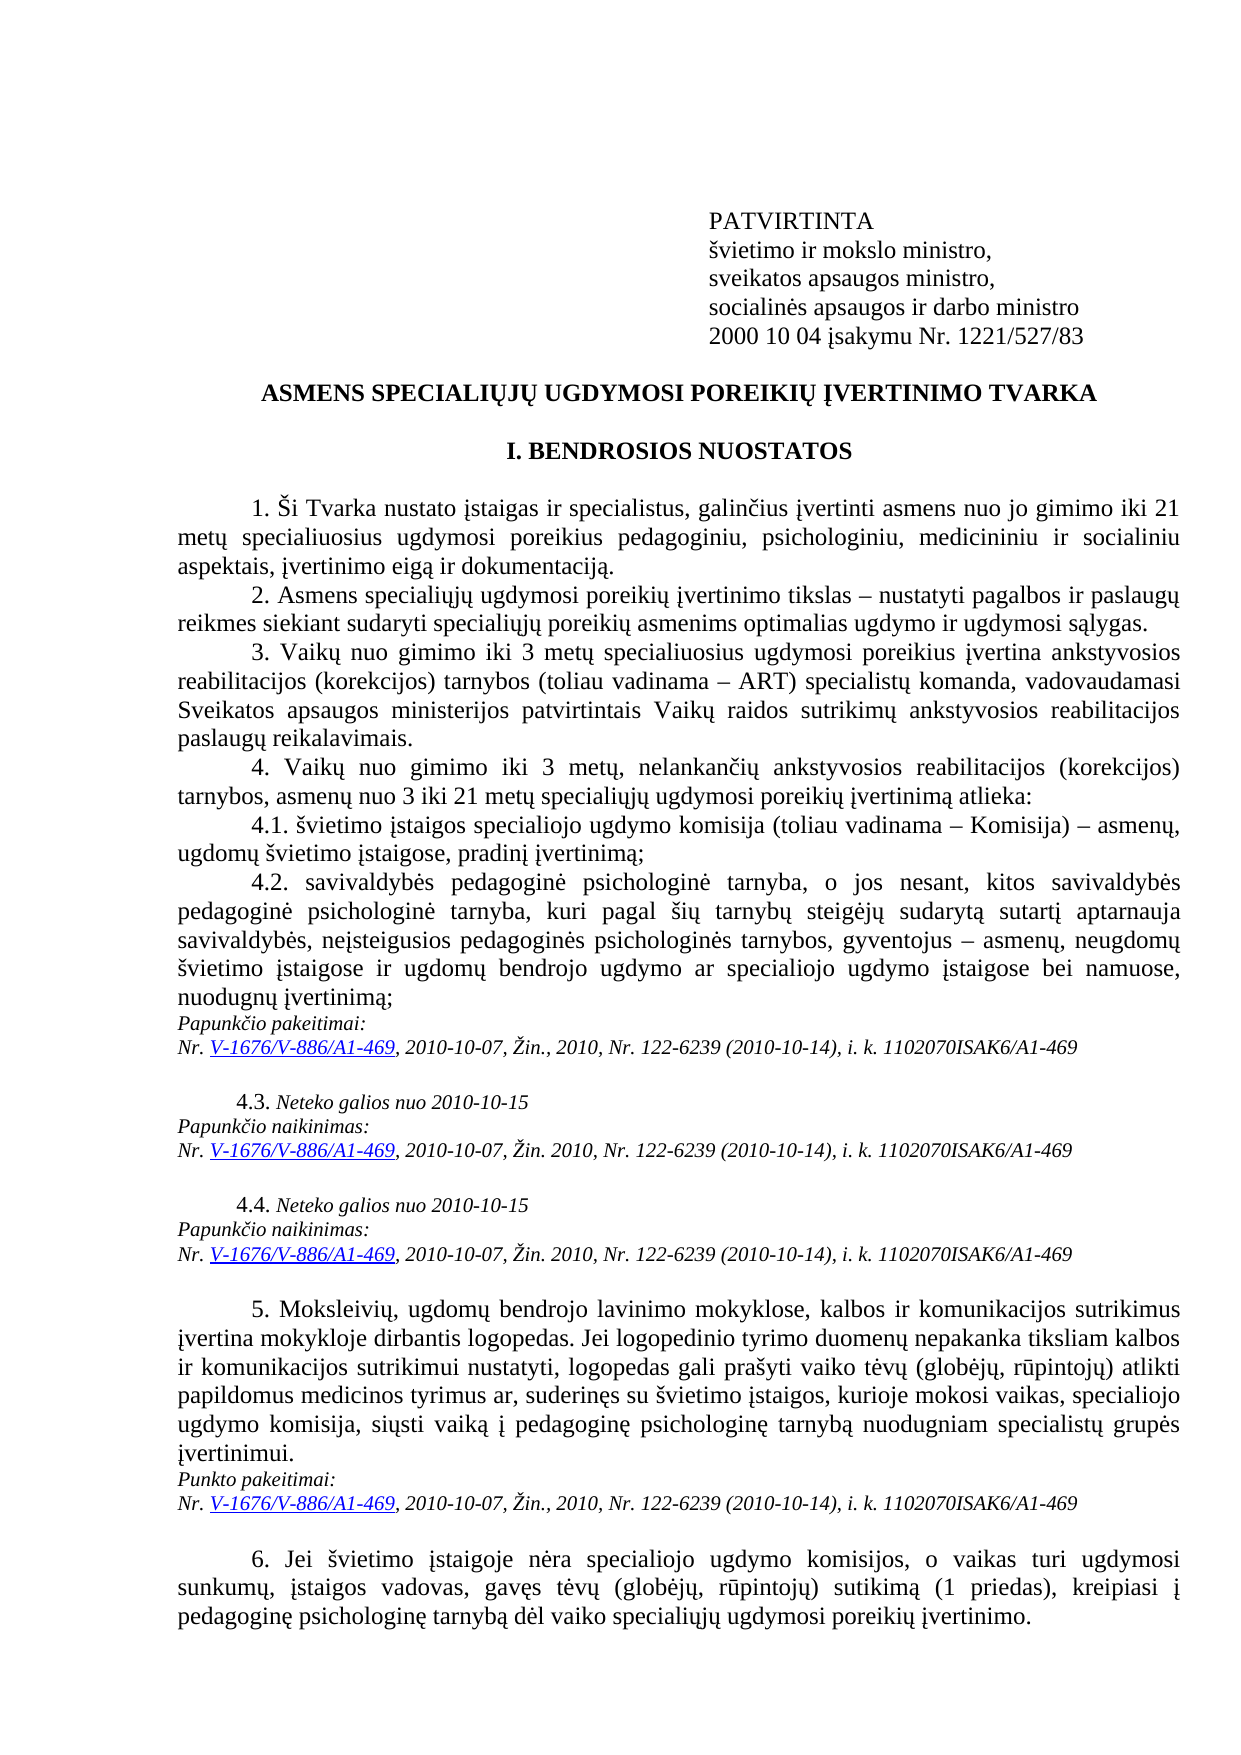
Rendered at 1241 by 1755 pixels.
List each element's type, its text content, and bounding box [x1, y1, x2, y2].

text I. BENDROSIOS NUOSTATOS [177, 436, 1181, 465]
text sveikatos apsaugos ministro, [177, 263, 1181, 292]
text 1. Ši Tvarka nustato įstaigas ir specialistus, galinčius įvertinti asmens nuo jo gimimo iki 21 metų specialiuosius ugdymosi poreikius pedagoginiu, psichologiniu, medicininiu ir socialiniu aspektais, įvertinimo eigą ir dokumentaciją. [177, 493, 1181, 580]
text Nr. V-1676/V-886/A1-469, 2010-10-07, Žin., 2010, Nr. 122-6239 (2010-10-14), i. k. 1102070ISAK6/A1-469 [177, 1035, 1181, 1059]
text 4.1. švietimo įstaigos specialiojo ugdymo komisija (toliau vadinama – Komisija) – asmenų, ugdomų švietimo įstaigose, pradinį įvertinimą; [177, 810, 1181, 867]
text Punkto pakeitimai: [177, 1467, 1181, 1491]
text 4.4. Neteko galios nuo 2010-10-15 [177, 1191, 1181, 1217]
text Nr. V-1676/V-886/A1-469, 2010-10-07, Žin. 2010, Nr. 122-6239 (2010-10-14), i. k. 1102070ISAK6/A1-469 [177, 1138, 1181, 1162]
text Papunkčio naikinimas: [177, 1114, 1181, 1138]
text 4.2. savivaldybės pedagoginė psichologinė tarnyba, o jos nesant, kitos savivaldybės pedagoginė psichologinė tarnyba, kuri pagal šių tarnybų steigėjų sudarytą sutartį aptarnauja savivaldybės, neįsteigusios pedagoginės psichologinės tarnybos, gyventojus – asmenų, neugdomų švietimo įstaigose ir ugdomų bendrojo ugdymo ar specialiojo ugdymo įstaigose bei namuose, nuodugnų įvertinimą; [177, 867, 1181, 1011]
text 4.3. Neteko galios nuo 2010-10-15 [177, 1088, 1181, 1114]
text Asmens specialiųjų ugdymosi poreikių įvertinimo tvarka [177, 378, 1181, 407]
text Papunkčio naikinimas: [177, 1217, 1181, 1241]
text 3. Vaikų nuo gimimo iki 3 metų specialiuosius ugdymosi poreikius įvertina ankstyvosios reabilitacijos (korekcijos) tarnybos (toliau vadinama – ART) specialistų komanda, vadovaudamasi Sveikatos apsaugos ministerijos patvirtintais Vaikų raidos sutrikimų ankstyvosios reabilitacijos paslaugų reikalavimais. [177, 637, 1181, 752]
text švietimo ir mokslo ministro, [177, 235, 1181, 263]
text 6. Jei švietimo įstaigoje nėra specialiojo ugdymo komisijos, o vaikas turi ugdymosi sunkumų, įstaigos vadovas, gavęs tėvų (globėjų, rūpintojų) sutikimą (1 priedas), kreipiasi į pedagoginę psichologinę tarnybą dėl vaiko specialiųjų ugdymosi poreikių įvertinimo. [177, 1544, 1181, 1630]
text Nr. V-1676/V-886/A1-469, 2010-10-07, Žin. 2010, Nr. 122-6239 (2010-10-14), i. k. 1102070ISAK6/A1-469 [177, 1241, 1181, 1266]
text 2000 10 04 įsakymu Nr. 1221/527/83 [177, 321, 1181, 350]
text socialinės apsaugos ir darbo ministro [177, 292, 1181, 321]
text PATVIRTINTA [177, 206, 1181, 235]
text 2. Asmens specialiųjų ugdymosi poreikių įvertinimo tikslas – nustatyti pagalbos ir paslaugų reikmes siekiant sudaryti specialiųjų poreikių asmenims optimalias ugdymo ir ugdymosi sąlygas. [177, 580, 1181, 637]
text Papunkčio pakeitimai: [177, 1011, 1181, 1035]
text 5. Moksleivių, ugdomų bendrojo lavinimo mokyklose, kalbos ir komunikacijos sutrikimus įvertina mokykloje dirbantis logopedas. Jei logopedinio tyrimo duomenų nepakanka tiksliam kalbos ir komunikacijos sutrikimui nustatyti, logopedas gali prašyti vaiko tėvų (globėjų, rūpintojų) atlikti papildomus medicinos tyrimus ar, suderinęs su švietimo įstaigos, kurioje mokosi vaikas, specialiojo ugdymo komisija, siųsti vaiką į pedagoginę psichologinę tarnybą nuodugniam specialistų grupės įvertinimui. [177, 1294, 1181, 1467]
text Nr. V-1676/V-886/A1-469, 2010-10-07, Žin., 2010, Nr. 122-6239 (2010-10-14), i. k. 1102070ISAK6/A1-469 [177, 1491, 1181, 1515]
text 4. Vaikų nuo gimimo iki 3 metų, nelankančių ankstyvosios reabilitacijos (korekcijos) tarnybos, asmenų nuo 3 iki 21 metų specialiųjų ugdymosi poreikių įvertinimą atlieka: [177, 752, 1181, 810]
